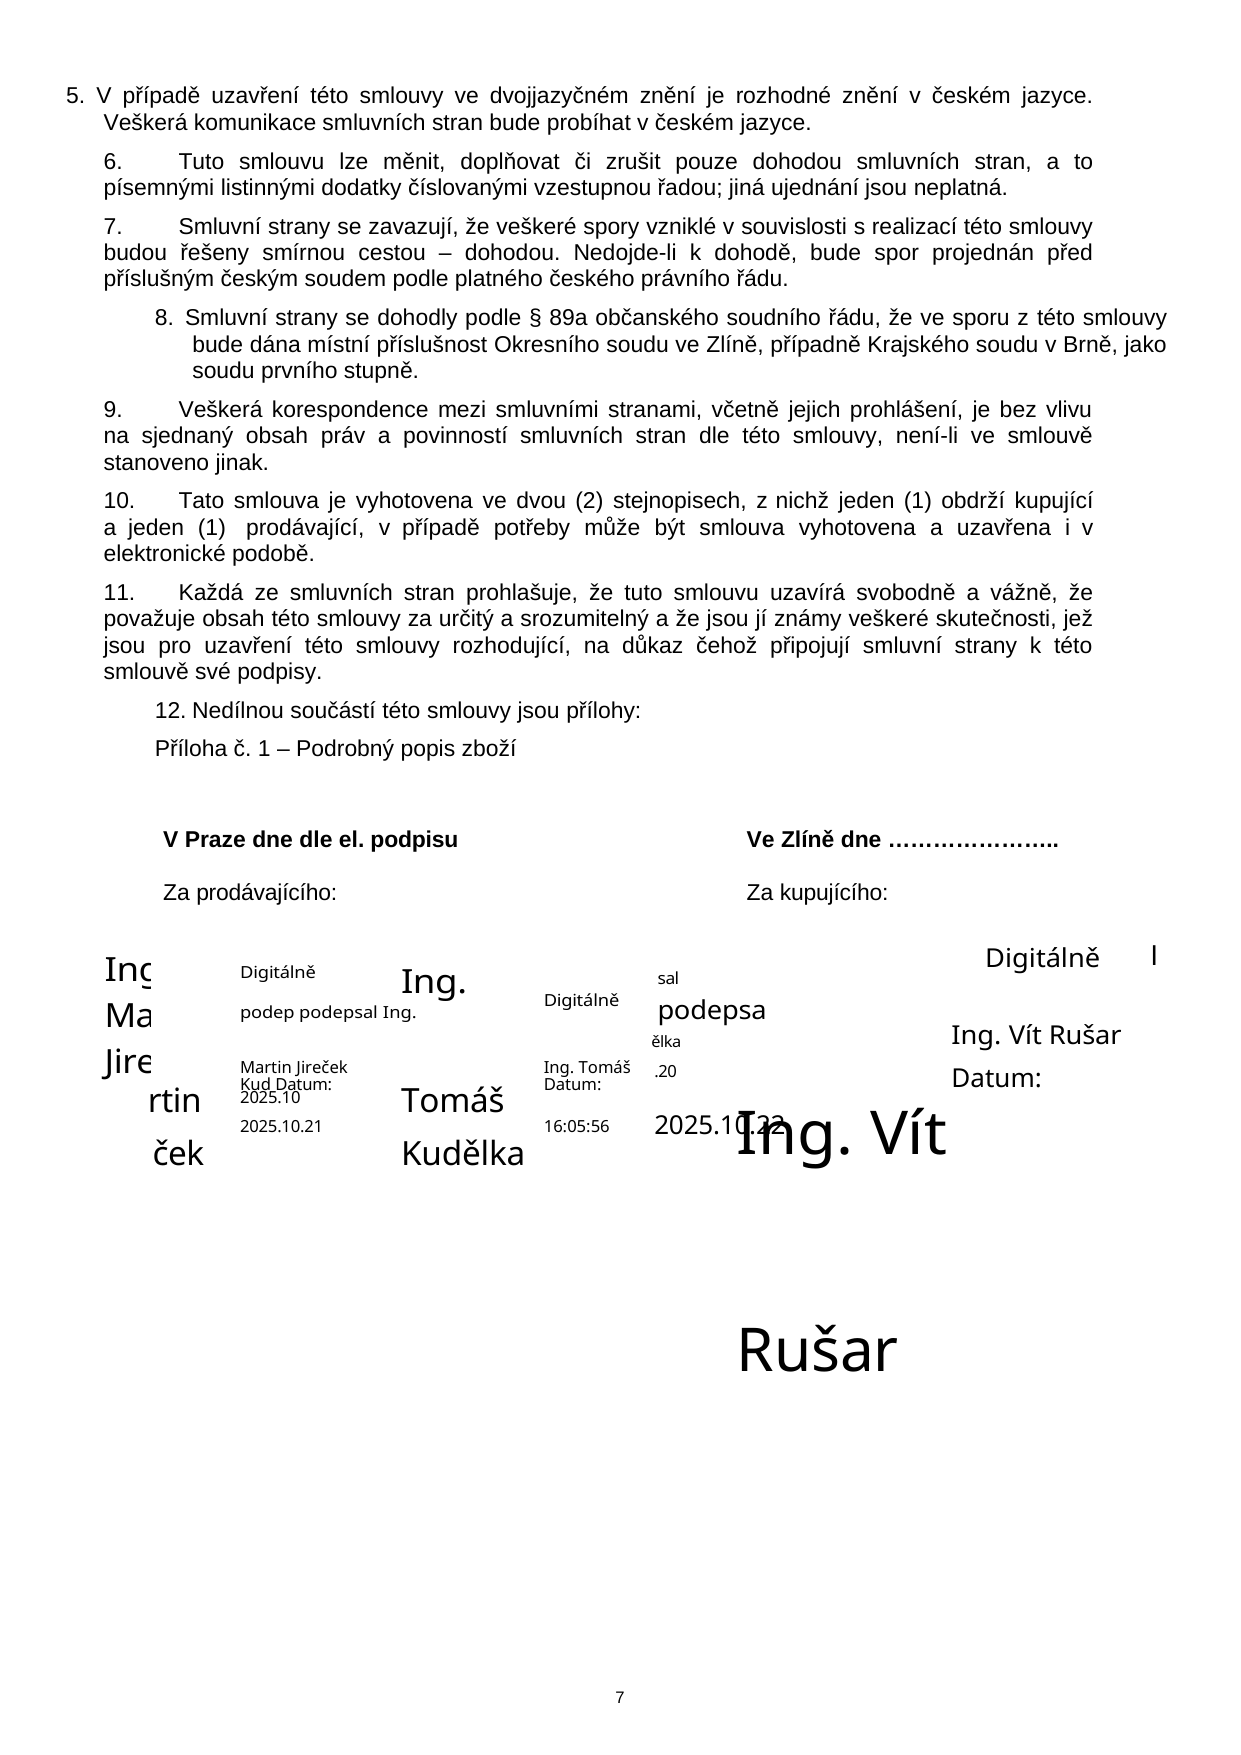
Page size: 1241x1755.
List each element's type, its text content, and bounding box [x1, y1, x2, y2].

table_cell ělka Ing. Vít Rušar .20 Rušar Datum: 2025.10.22 ' 07:44:50 +02'00' ............................................................ plk. Ing. Vít Rušar ředitel HZS Zlínského kraje [649, 1029, 1140, 1133]
table_header V Praze dne dle el. podpisu [158, 827, 649, 866]
table_cell Za prodávajícího: Digitálně Ing. Digitálně podep podepsal Ing. [158, 866, 649, 1029]
list Smluvní strany se zavazují, že veškeré spory vzniklé v souvislosti s realizací této smlouvy budou řešeny smírnou cestou – dohodou. Nedojde-li k dohodě, bude spor projednán před příslušným českým soudem podle platného českého právního řádu. [103, 213, 1093, 292]
list Veškerá korespondence mezi smluvními stranami, včetně jejich prohlášení, je bez vlivu na sjednaný obsah práv a povinností smluvních stran dle této smlouvy, není-li ve smlouvě stanoveno jinak. [103, 396, 1093, 475]
table_cell rtin Martin Jireček Tomáš Ing. Tomáš Kud Datum: Datum: 2025.10 ček 2025.10.21 Kudělka 16:05:56 +02'00 09:02:25 +02'00' ............................................................ Simac Technik ČR, a.s. [158, 1029, 649, 1133]
list Každá ze smluvních stran prohlašuje, že tuto smlouvu uzavírá svobodně a vážně, že považuje obsah této smlouvy za určitý a srozumitelný a že jsou jí známy veškeré skutečnosti, jež jsou pro uzavření této smlouvy rozhodující, na důkaz čehož připojují smluvní strany k této smlouvě své podpisy. [103, 579, 1094, 684]
table_cell Za kupujícího: sal Ing. Vít Digitálně podepsa [649, 866, 1140, 1029]
list V případě uzavření této smlouvy ve dvojjazyčném znění je rozhodné znění v českém jazyce. Veškerá komunikace smluvních stran bude probíhat v českém jazyce. [66, 82, 1093, 135]
table_header Ve Zlíně dne ………………….. [649, 827, 1140, 866]
list Tato smlouva je vyhotovena ve dvou (2) stejnopisech, z nichž jeden (1) obdrží kupující a jeden (1) prodávající, v případě potřeby může být smlouva vyhotovena a uzavřena i v elektronické podobě. [103, 487, 1093, 566]
list Tuto smlouvu lze měnit, doplňovat či zrušit pouze dohodou smluvních stran, a to písemnými listinnými dodatky číslovanými vzestupnou řadou; jiná ujednání jsou neplatná. [103, 148, 1093, 200]
list Nedílnou součástí této smlouvy jsou přílohy: Příloha č. 1 – Podrobný popis zboží [154, 697, 641, 761]
text Ing. l [151, 1097, 158, 1133]
list Smluvní strany se dohodly podle § 89a občanského soudního řádu, že ve sporu z této smlouvy bude dána místní příslušnost Okresního soudu ve Zlíně, případně Krajského soudu v Brně, jako soudu prvního stupně. [154, 304, 1167, 383]
text Ma Jire [104, 992, 151, 1083]
text Ing. l [1140, 827, 1167, 1133]
text Ing. l [104, 827, 158, 1097]
